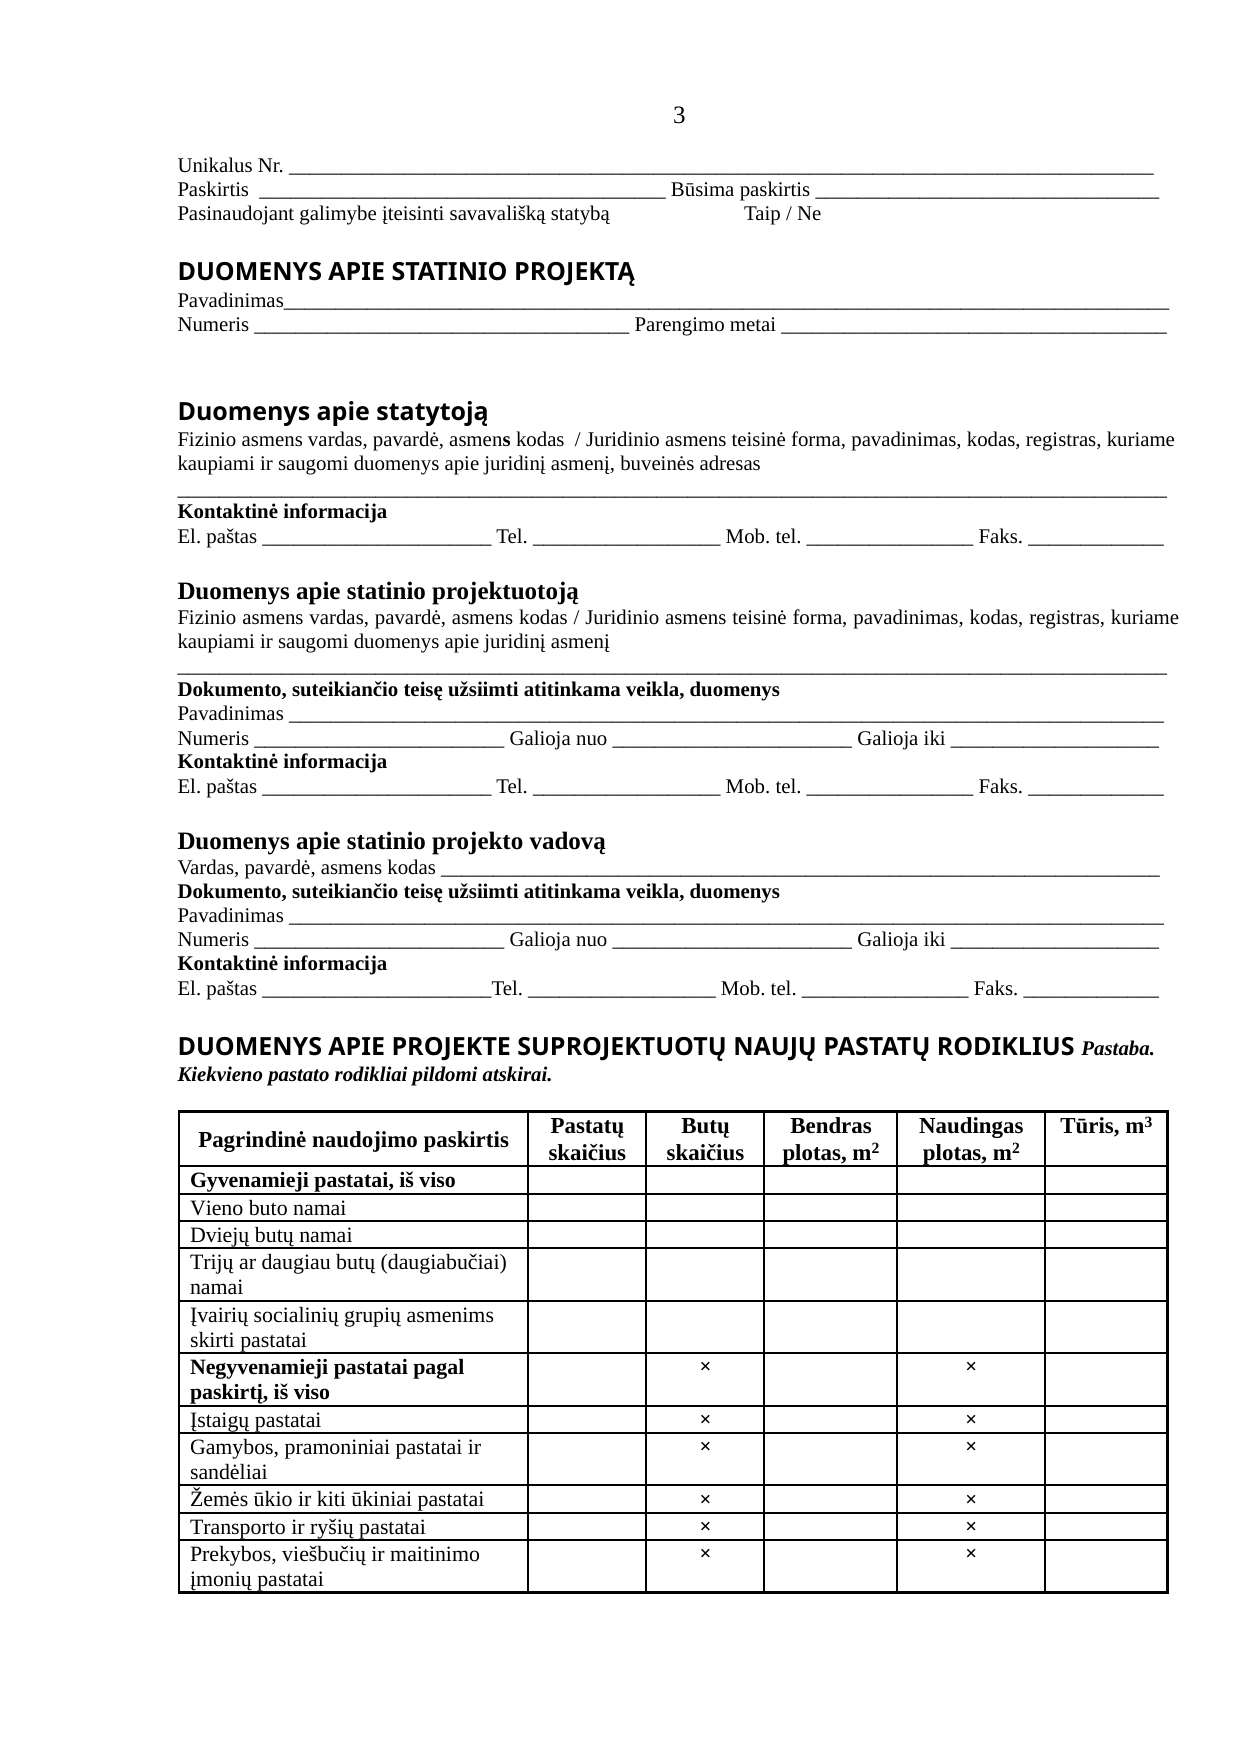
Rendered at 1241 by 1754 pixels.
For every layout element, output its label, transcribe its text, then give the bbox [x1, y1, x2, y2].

text Duomenys apie statytoją [177, 393, 1181, 427]
table_cell Įvairių socialinių grupių asmenims skirti pastatai [180, 1302, 527, 1352]
text Kontaktinė informacija [177, 749, 1181, 773]
table_cell [1046, 1195, 1166, 1220]
table_cell [898, 1195, 1044, 1220]
table_cell × [898, 1354, 1044, 1404]
table_cell [765, 1195, 896, 1220]
table_header Pagrindinė naudojimo paskirtis [180, 1113, 527, 1165]
table_cell [765, 1514, 896, 1539]
table_cell [529, 1195, 645, 1220]
table_cell [898, 1249, 1044, 1299]
text Duomenys apie statinio projektą [177, 253, 1181, 288]
table_cell Negyvenamieji pastatai pagal paskirtį, iš viso [180, 1354, 527, 1404]
table_cell [529, 1486, 645, 1512]
table_cell [1046, 1167, 1166, 1192]
table_cell [1046, 1514, 1166, 1539]
table_cell × [898, 1407, 1044, 1432]
text Vardas, pavardė, asmens kodas _____________________________________________________________________ [177, 855, 1181, 879]
table_cell [647, 1302, 763, 1352]
text El. paštas ______________________ Tel. __________________ Mob. tel. ________________ Faks. _____________ [177, 773, 1181, 798]
text Kontaktinė informacija [177, 951, 1181, 975]
text Pavadinimas_____________________________________________________________________________________Numeris ____________________________________ Parengimo metai _____________________________________ [177, 288, 1181, 336]
table_cell [529, 1302, 645, 1352]
text Duomenys apie statinio projektuotoją [177, 576, 1181, 605]
table_cell [1046, 1434, 1166, 1484]
table_header Naudingas plotas, m2 [898, 1113, 1044, 1165]
table_cell × [898, 1514, 1044, 1539]
table_cell [529, 1222, 645, 1247]
table_cell [898, 1222, 1044, 1247]
table_cell × [647, 1541, 763, 1591]
table_cell × [647, 1434, 763, 1484]
table_cell [529, 1434, 645, 1484]
text Fizinio asmens vardas, pavardė, asmens kodas / Juridinio asmens teisinė forma, pavadinimas, kodas, registras, kuriame kaupiami ir saugomi duomenys apie juridinį asmenį, buveinės adresas _______________________________________________________________________________________________ [177, 427, 1181, 499]
table_cell [765, 1302, 896, 1352]
table_cell Dviejų butų namai [180, 1222, 527, 1247]
table_header Butų skaičius [647, 1113, 763, 1165]
table_cell × [898, 1486, 1044, 1512]
text Dokumento, suteikiančio teisę užsiimti atitinkama veikla, duomenys [177, 879, 1181, 903]
table_cell [1046, 1354, 1166, 1404]
text Numeris ________________________ Galioja nuo _______________________ Galioja iki ____________________ [177, 927, 1181, 951]
table_cell [1046, 1222, 1166, 1247]
text Kontaktinė informacija [177, 499, 1181, 523]
table_cell Gyvenamieji pastatai, iš viso [180, 1167, 527, 1192]
table_cell [765, 1434, 896, 1484]
text Unikalus Nr. ___________________________________________________________________________________ [177, 153, 1181, 177]
table_cell × [647, 1486, 763, 1512]
table_cell [765, 1486, 896, 1512]
table_cell [898, 1167, 1044, 1192]
table_cell × [647, 1514, 763, 1539]
text Pavadinimas ____________________________________________________________________________________ [177, 701, 1181, 725]
text _______________________________________________________________________________________________Dokumento, suteikiančio teisę užsiimti atitinkama veikla, duomenys [177, 653, 1181, 701]
table_cell Vieno buto namai [180, 1195, 527, 1220]
table_cell [1046, 1302, 1166, 1352]
text Pasinaudojant galimybe įteisinti savavališką statybą Taip / Ne [177, 201, 1181, 225]
table_cell [1046, 1541, 1166, 1591]
table_cell [529, 1167, 645, 1192]
table_cell Žemės ūkio ir kiti ūkiniai pastatai [180, 1486, 527, 1512]
table_cell [529, 1354, 645, 1404]
text Pavadinimas ____________________________________________________________________________________ [177, 903, 1181, 927]
table_cell × [647, 1354, 763, 1404]
table_cell [529, 1514, 645, 1539]
table_cell [647, 1167, 763, 1192]
text Paskirtis _______________________________________ Būsima paskirtis _________________________________ [177, 177, 1181, 201]
table_cell Transporto ir ryšių pastatai [180, 1514, 527, 1539]
table_cell [529, 1407, 645, 1432]
table_cell [647, 1249, 763, 1299]
text El. paštas ______________________ Tel. __________________ Mob. tel. ________________ Faks. _____________ [177, 523, 1181, 548]
table_cell [1046, 1249, 1166, 1299]
table_cell Prekybos, viešbučių ir maitinimo įmonių pastatai [180, 1541, 527, 1591]
table_cell [1046, 1486, 1166, 1512]
table_cell × [898, 1541, 1044, 1591]
table_cell [647, 1222, 763, 1247]
table_cell × [898, 1434, 1044, 1484]
text Numeris ________________________ Galioja nuo _______________________ Galioja iki ____________________ [177, 725, 1181, 749]
table_header Pastatų skaičius [529, 1113, 645, 1165]
table_header Bendras plotas, m2 [765, 1113, 896, 1165]
table_cell [529, 1249, 645, 1299]
table_cell [765, 1222, 896, 1247]
table_header Tūris, m3 [1046, 1113, 1166, 1165]
text El. paštas ______________________Tel. __________________ Mob. tel. ________________ Faks. _____________ [177, 975, 1181, 999]
table_cell [765, 1249, 896, 1299]
table_cell [765, 1354, 896, 1404]
table_cell [765, 1407, 896, 1432]
table_cell [765, 1541, 896, 1591]
table_cell [898, 1302, 1044, 1352]
table_cell [765, 1167, 896, 1192]
table_cell [1046, 1407, 1166, 1432]
table_cell Trijų ar daugiau butų (daugiabučiai) namai [180, 1249, 527, 1299]
table_cell [647, 1195, 763, 1220]
text Duomenys apie statinio projekto vadovą [177, 826, 1181, 855]
text Fizinio asmens vardas, pavardė, asmens kodas / Juridinio asmens teisinė forma, pavadinimas, kodas, registras, kuriame kaupiami ir saugomi duomenys apie juridinį asmenį [177, 605, 1181, 653]
table_cell × [647, 1407, 763, 1432]
table_cell Gamybos, pramoniniai pastatai ir sandėliai [180, 1434, 527, 1484]
text Duomenys apie projekte suprojektuotų naujų pastatų rodiklius Pastaba. Kiekvieno pastato rodikliai pildomi atskirai. [177, 1028, 1181, 1086]
table_cell [529, 1541, 645, 1591]
table_cell Įstaigų pastatai [180, 1407, 527, 1432]
